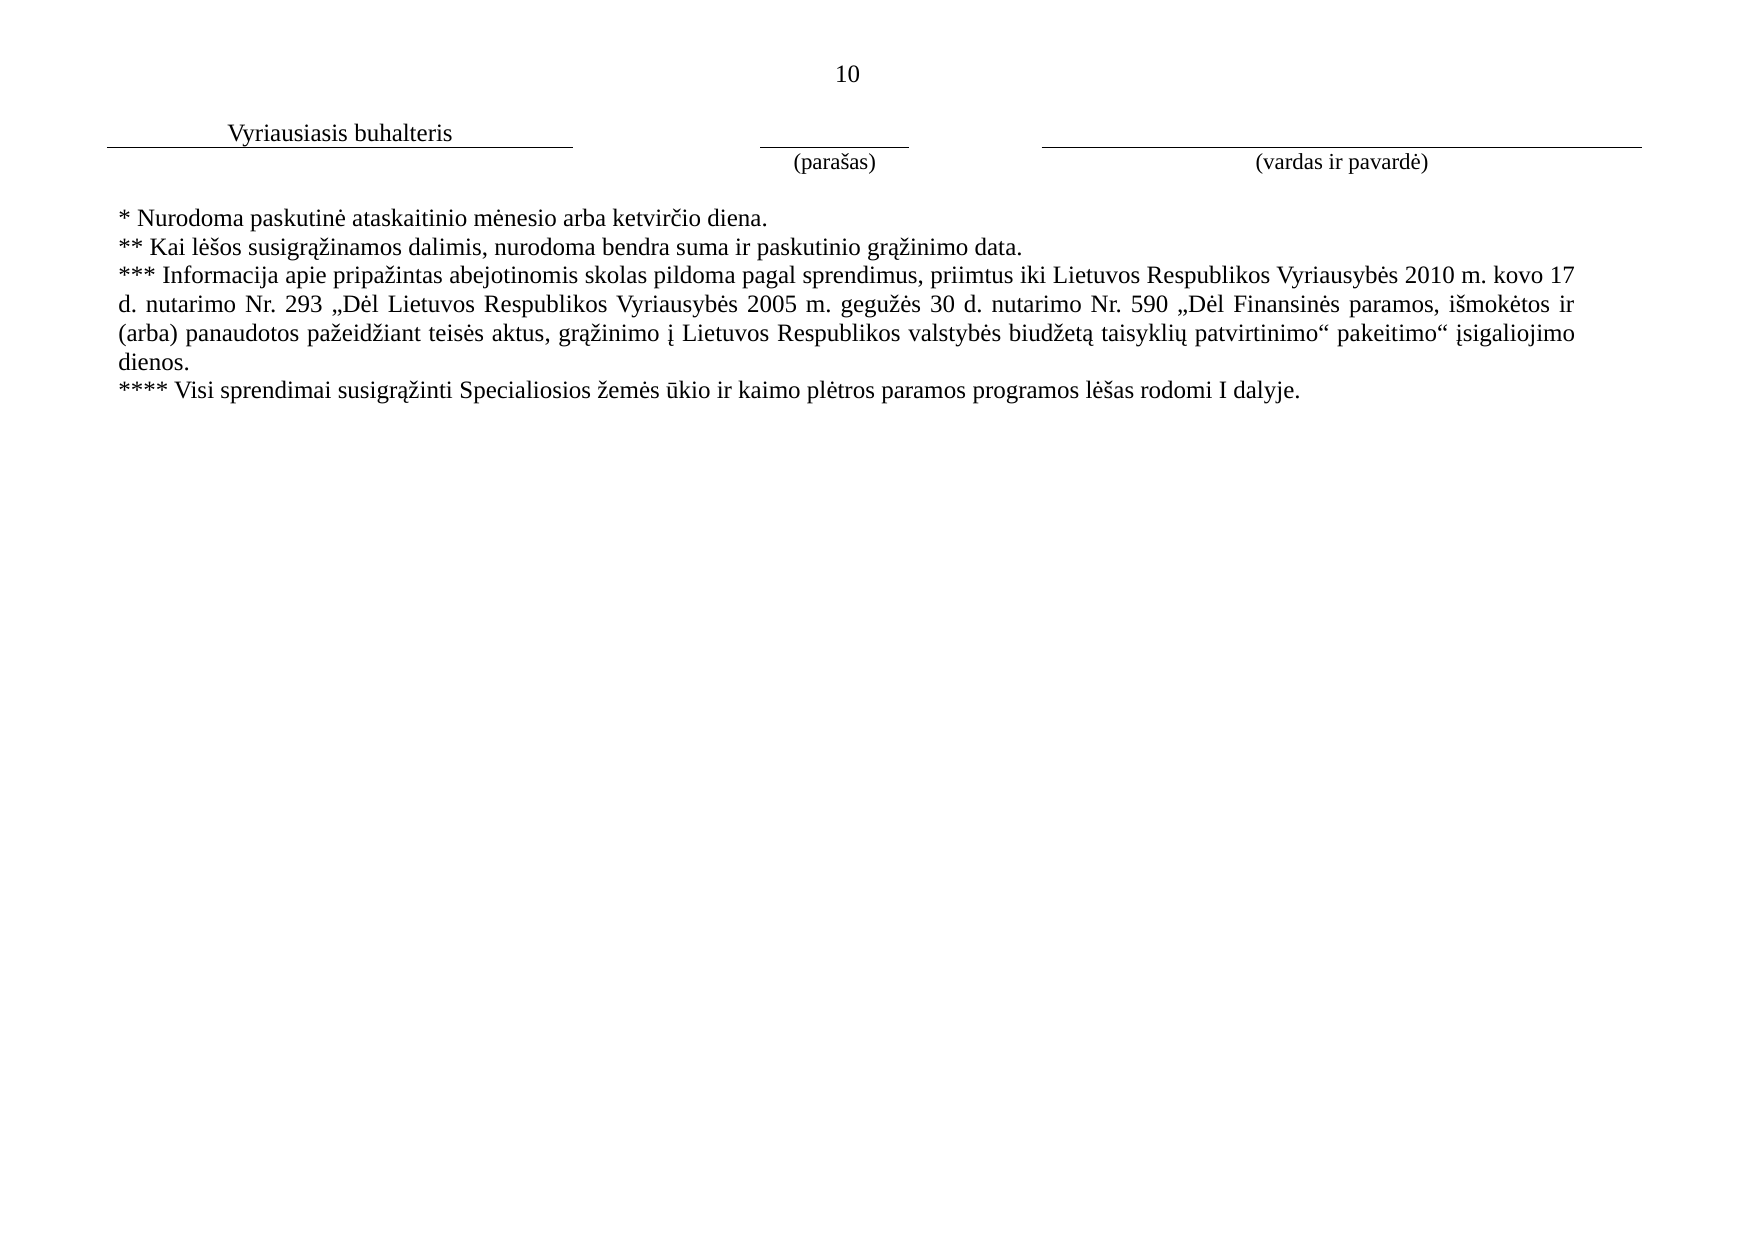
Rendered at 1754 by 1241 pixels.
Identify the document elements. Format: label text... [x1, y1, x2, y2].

table_cell [909, 147, 1042, 174]
table_header Vyriausiasis buhalteris [107, 118, 573, 147]
table_header [760, 118, 909, 147]
table_header [573, 118, 760, 147]
table_header [1042, 118, 1642, 147]
table_cell (vardas ir pavardė) [1042, 148, 1642, 174]
text ** Kai lėšos susigrąžinamos dalimis, nurodoma bendra suma ir paskutinio grąžinimo data. [118, 232, 1577, 261]
table_header [909, 118, 1042, 147]
table_cell (parašas) [760, 148, 909, 174]
text *** Informacija apie pripažintas abejotinomis skolas pildoma pagal sprendimus, priimtus iki Lietuvos Respublikos Vyriausybės 2010 m. kovo 17 d. nutarimo Nr. 293 „Dėl Lietuvos Respublikos Vyriausybės 2005 m. gegužės 30 d. nutarimo Nr. 590 „Dėl Finansinės paramos, išmokėtos ir (arba) panaudotos pažeidžiant teisės aktus, grąžinimo į Lietuvos Respublikos valstybės biudžetą taisyklių patvirtinimo“ pakeitimo“ įsigaliojimo dienos. [118, 261, 1577, 376]
table_cell [573, 147, 760, 174]
text * Nurodoma paskutinė ataskaitinio mėnesio arba ketvirčio diena. [118, 203, 1577, 232]
table_cell [107, 148, 573, 174]
text **** Visi sprendimai susigrąžinti Specialiosios žemės ūkio ir kaimo plėtros paramos programos lėšas rodomi I dalyje. [118, 376, 1577, 404]
